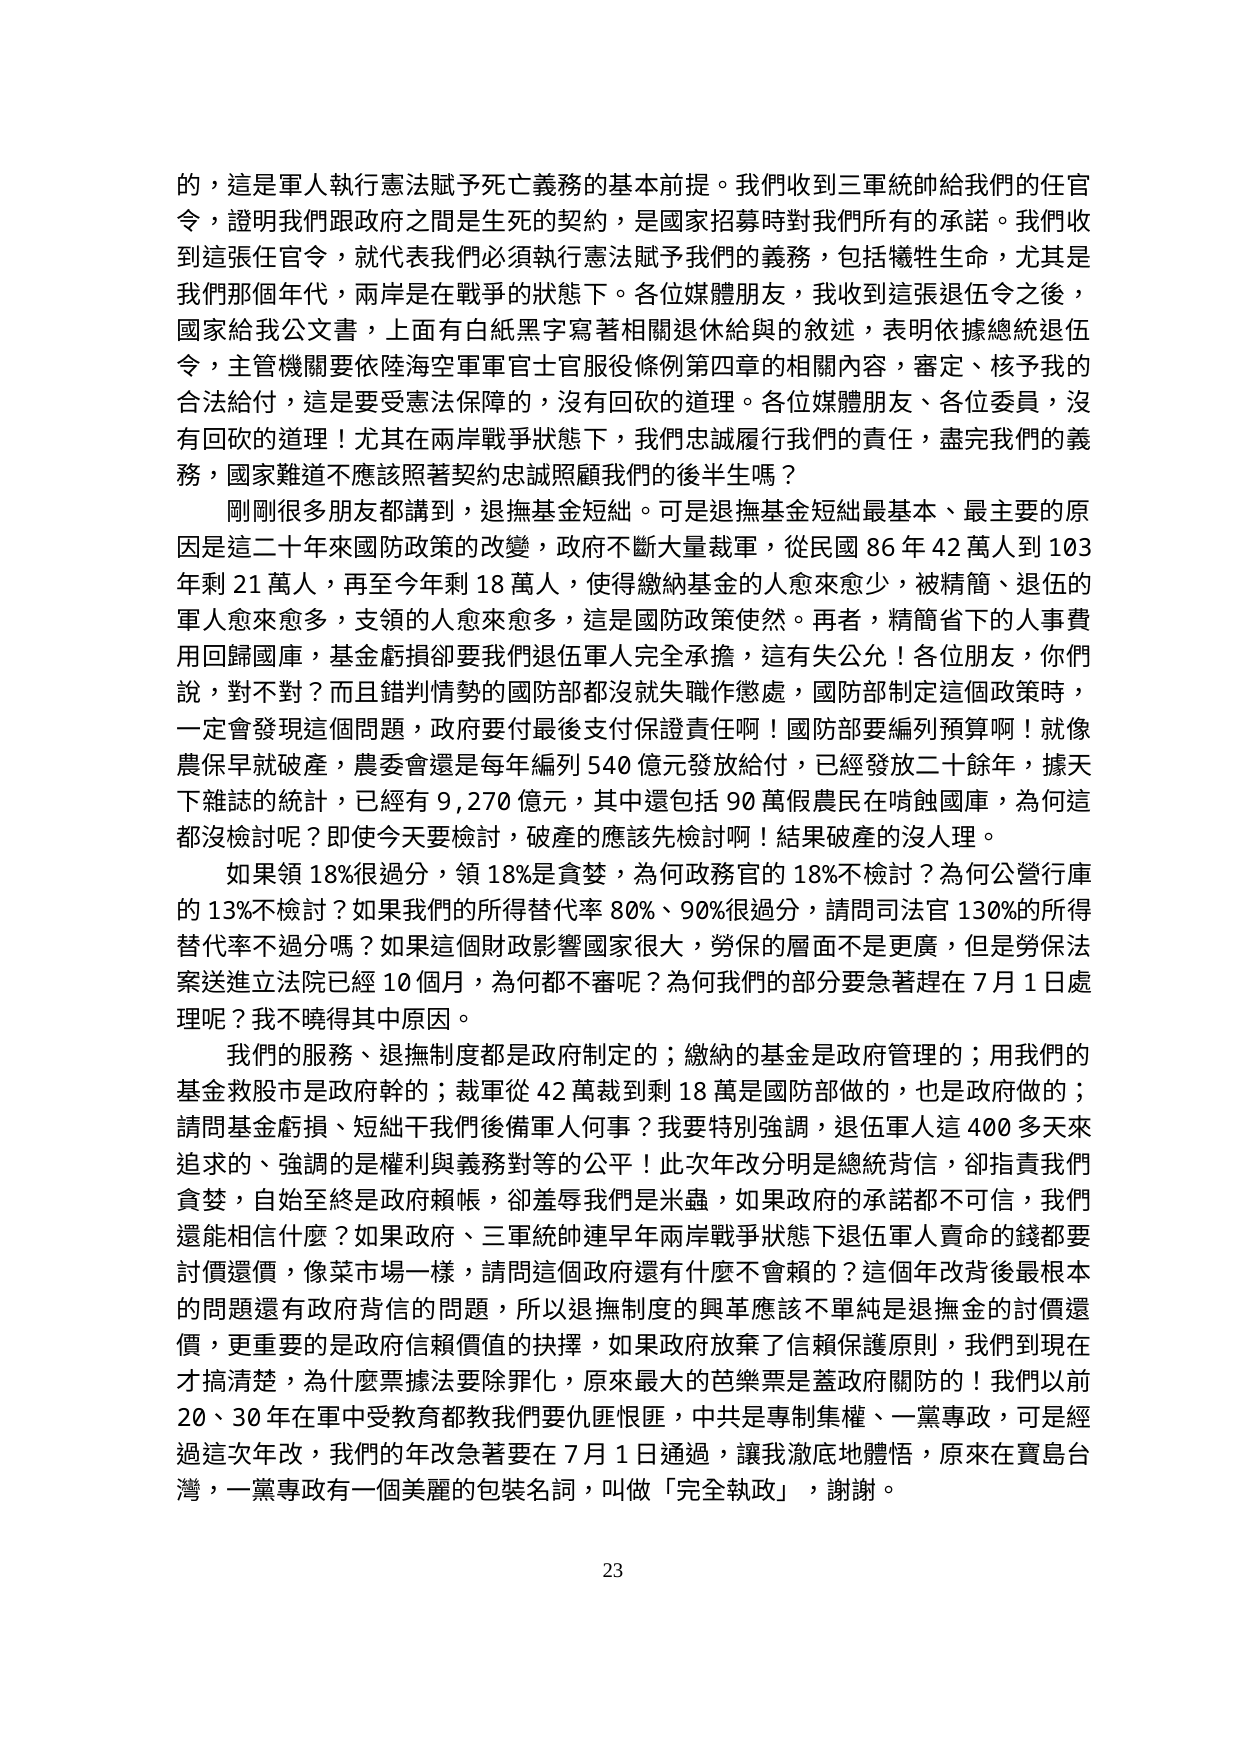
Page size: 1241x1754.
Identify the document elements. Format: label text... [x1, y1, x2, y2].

text 我們的服務、退撫制度都是政府制定的；繳納的基金是政府管理的；用我們的基金救股市是政府幹的；裁軍從42萬裁到剩18萬是國防部做的，也是政府做的；請問基金虧損、短絀干我們後備軍人何事？我要特別強調，退伍軍人這400多天來追求的、強調的是權利與義務對等的公平！此次年改分明是總統背信，卻指責我們貪婪，自始至終是政府賴帳，卻羞辱我們是米蟲，如果政府的承諾都不可信，我們還能相信什麼？如果政府、三軍統帥連早年兩岸戰爭狀態下退伍軍人賣命的錢都要討價還價，像菜市場一樣，請問這個政府還有什麼不會賴的？這個年改背後最根本的問題還有政府背信的問題，所以退撫制度的興革應該不單純是退撫金的討價還價，更重要的是政府信賴價值的抉擇，如果政府放棄了信賴保護原則，我們到現在才搞清楚，為什麼票據法要除罪化，原來最大的芭樂票是蓋政府關防的！我們以前20、30年在軍中受教育都教我們要仇匪恨匪，中共是專制集權、一黨專政，可是經過這次年改，我們的年改急著要在7月1日通過，讓我澈底地體悟，原來在寶島台灣，一黨專政有一個美麗的包裝名詞，叫做「完全執政」，謝謝。 [176, 1035, 1092, 1507]
text 的，這是軍人執行憲法賦予死亡義務的基本前提。我們收到三軍統帥給我們的任官令，證明我們跟政府之間是生死的契約，是國家招募時對我們所有的承諾。我們收到這張任官令，就代表我們必須執行憲法賦予我們的義務，包括犧牲生命，尤其是我們那個年代，兩岸是在戰爭的狀態下。各位媒體朋友，我收到這張退伍令之後，國家給我公文書，上面有白紙黑字寫著相關退休給與的敘述，表明依據總統退伍令，主管機關要依陸海空軍軍官士官服役條例第四章的相關內容，審定、核予我的合法給付，這是要受憲法保障的，沒有回砍的道理。各位媒體朋友、各位委員，沒有回砍的道理！尤其在兩岸戰爭狀態下，我們忠誠履行我們的責任，盡完我們的義務，國家難道不應該照著契約忠誠照顧我們的後半生嗎？ [176, 165, 1092, 492]
text 剛剛很多朋友都講到，退撫基金短絀。可是退撫基金短絀最基本、最主要的原因是這二十年來國防政策的改變，政府不斷大量裁軍，從民國86年42萬人到103年剩21萬人，再至今年剩18萬人，使得繳納基金的人愈來愈少，被精簡、退伍的軍人愈來愈多，支領的人愈來愈多，這是國防政策使然。再者，精簡省下的人事費用回歸國庫，基金虧損卻要我們退伍軍人完全承擔，這有失公允！各位朋友，你們說，對不對？而且錯判情勢的國防部都沒就失職作懲處，國防部制定這個政策時，一定會發現這個問題，政府要付最後支付保證責任啊！國防部要編列預算啊！就像農保早就破產，農委會還是每年編列540億元發放給付，已經發放二十餘年，據天下雜誌的統計，已經有9,270億元，其中還包括90萬假農民在啃蝕國庫，為何這都沒檢討呢？即使今天要檢討，破產的應該先檢討啊！結果破產的沒人理。 [176, 492, 1092, 854]
text 如果領18%很過分，領18%是貪婪，為何政務官的18%不檢討？為何公營行庫的13%不檢討？如果我們的所得替代率80%、90%很過分，請問司法官130%的所得替代率不過分嗎？如果這個財政影響國家很大，勞保的層面不是更廣，但是勞保法案送進立法院已經10個月，為何都不審呢？為何我們的部分要急著趕在7月1日處理呢？我不曉得其中原因。 [176, 854, 1092, 1035]
